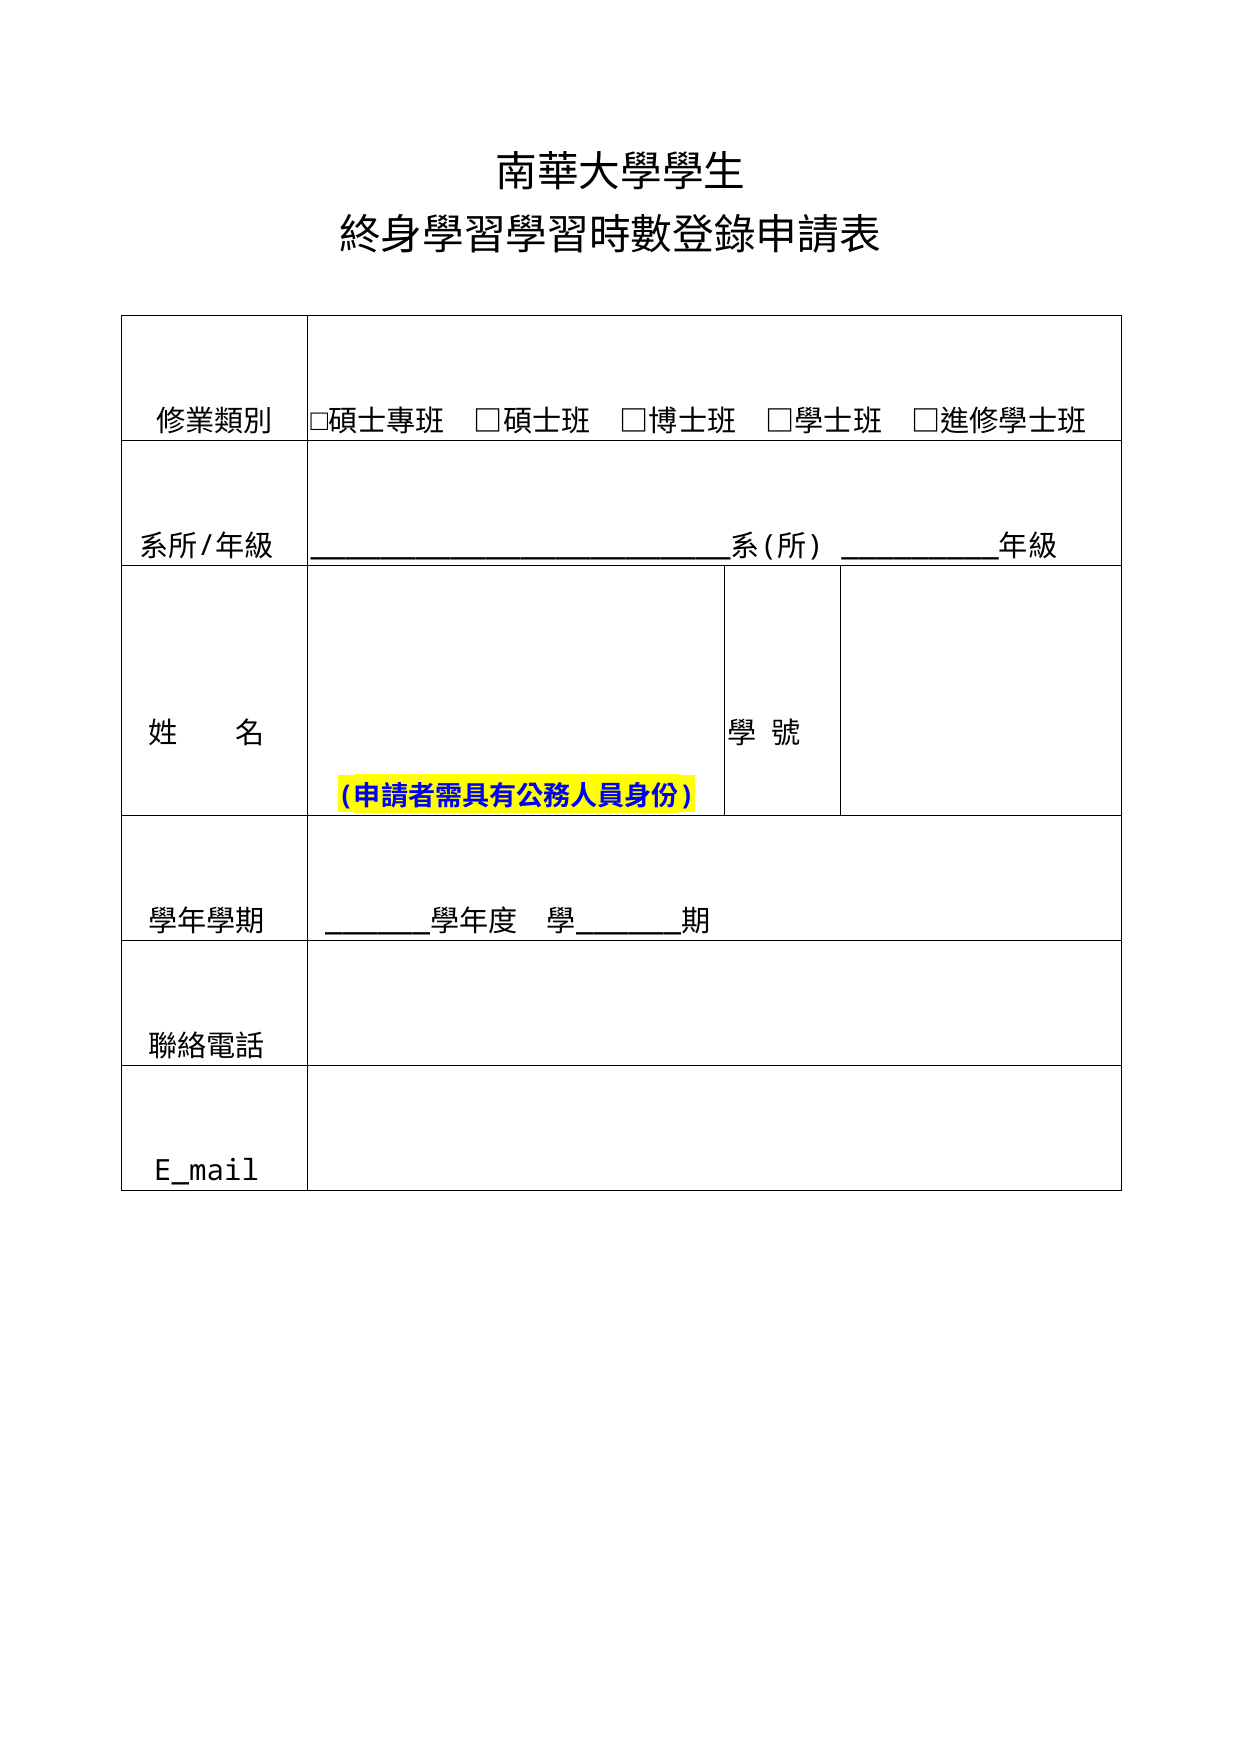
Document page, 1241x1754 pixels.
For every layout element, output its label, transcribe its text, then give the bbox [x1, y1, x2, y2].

table_cell 學 號 [725, 566, 840, 814]
table_cell E_mail [122, 1066, 307, 1189]
table_cell 聯絡電話 [122, 941, 307, 1064]
table_cell ______學年度 學______期 [308, 816, 1121, 939]
table_cell 姓 名 [122, 566, 307, 814]
table_cell [308, 941, 1121, 1064]
table_header □碩士專班 □碩士班 □博士班 □學士班 □進修學士班 [308, 316, 1121, 439]
table_cell (申請者需具有公務人員身份) [308, 566, 724, 814]
text 南華大學學生 [118, 127, 1122, 189]
table_cell 學年學期 [122, 816, 307, 939]
table_cell [308, 1066, 1121, 1189]
table_cell 系所/年級 [122, 441, 307, 564]
table_cell [841, 566, 1121, 814]
text 終身學習學習時數登錄申請表 [118, 189, 1122, 252]
table_cell ________________________系(所) _________年級 [308, 441, 1121, 564]
table_header 修業類別 [122, 316, 307, 439]
